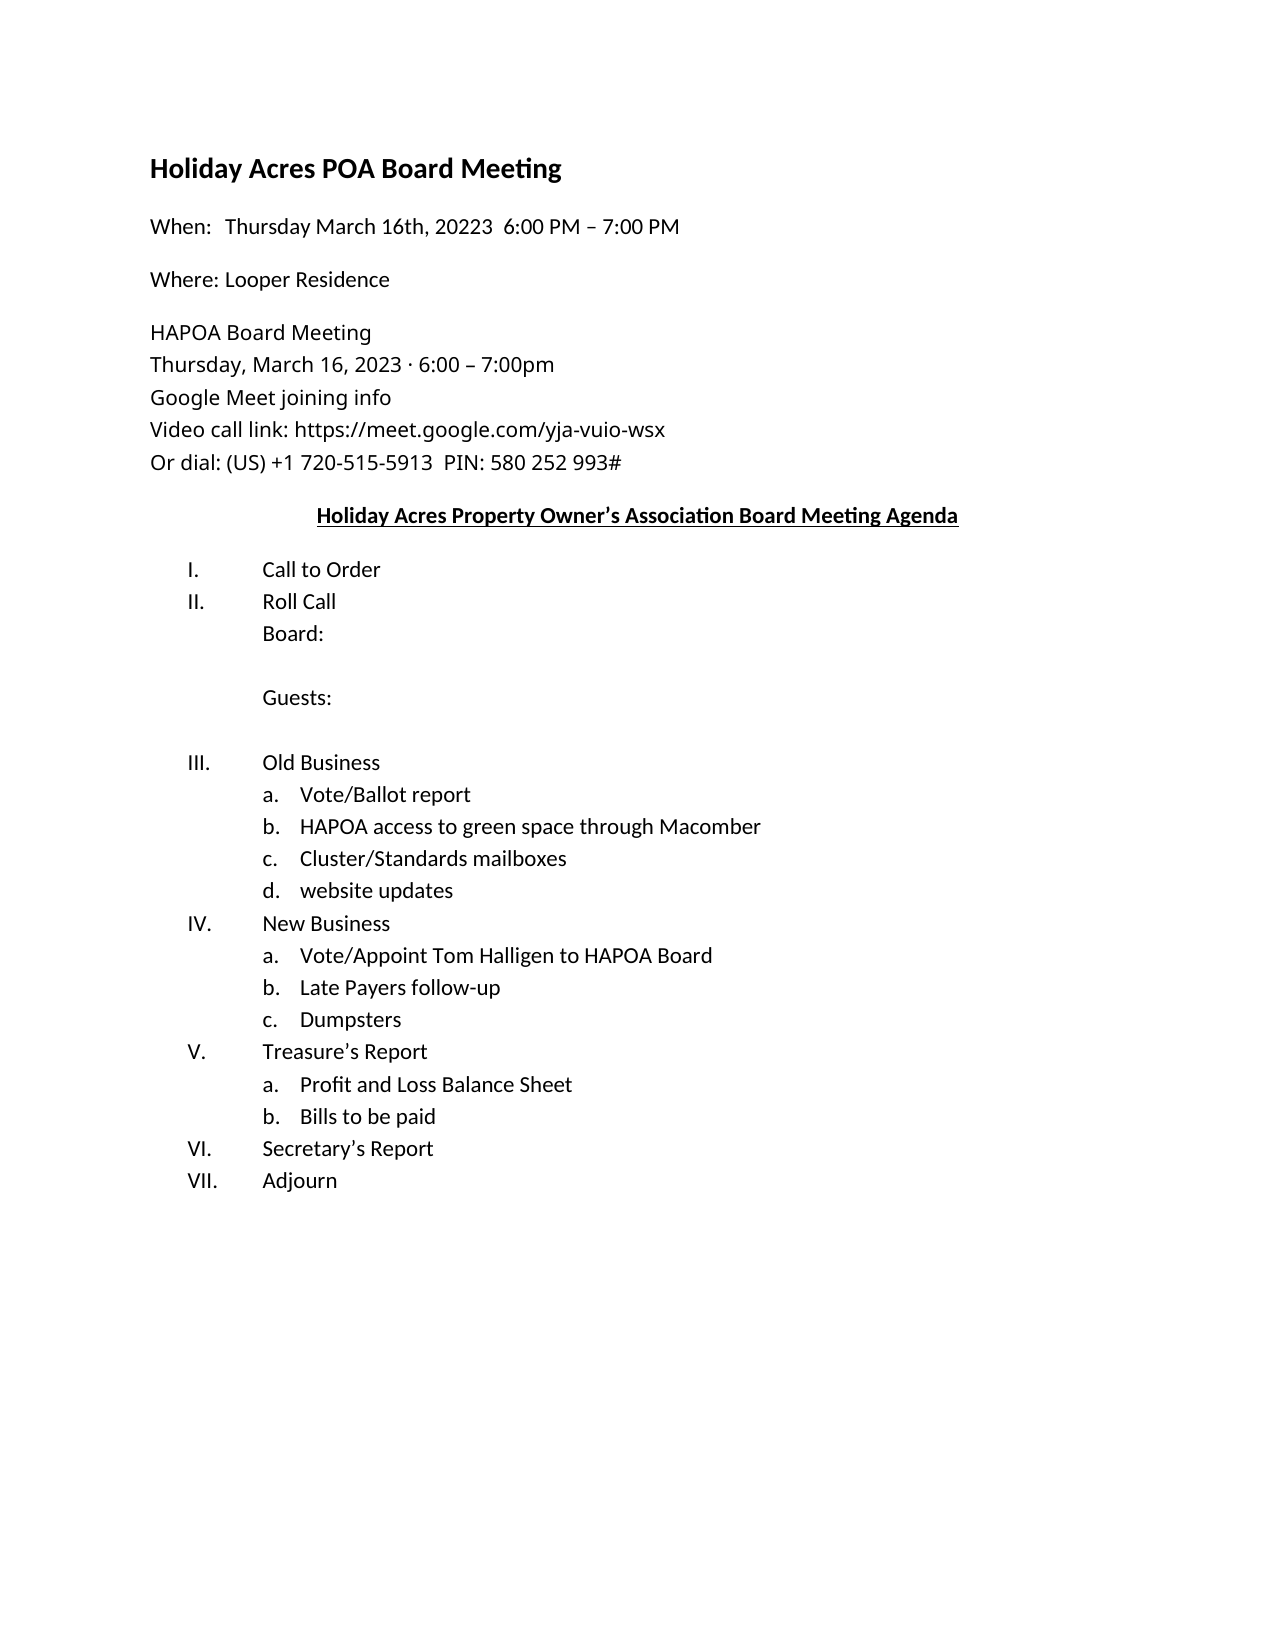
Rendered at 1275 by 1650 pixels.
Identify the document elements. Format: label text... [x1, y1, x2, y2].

list Cluster/Standards mailboxes [262, 844, 1125, 872]
text Board: [262, 619, 1125, 647]
list Bills to be paid [262, 1102, 1125, 1130]
list website updates [262, 877, 1125, 904]
text HAPOA Board Meeting Thursday, March 16, 2023 · 6:00 – 7:00pm Google Meet joining info Video call link: https://meet.google.com/yja-vuio-wsx Or dial: (US) +1 720-515-5913 PIN: 580 252 993#‬ [150, 318, 1125, 477]
text Holiday Acres Property Owner’s Association Board Meeting Agenda [150, 502, 1125, 530]
list Call to Order [187, 555, 1125, 583]
list Roll Call [187, 587, 1125, 615]
list HAPOA access to green space through Macomber [262, 812, 1125, 840]
list Vote/Ballot report [262, 780, 1125, 808]
list New Business [187, 909, 1125, 937]
text When: Thursday March 16th, 20223 6:00 PM – 7:00 PM [150, 212, 1125, 240]
text Holiday Acres POA Board Meeting [150, 150, 1125, 186]
text Where: Looper Residence [150, 265, 1125, 293]
text Guests: [262, 683, 1125, 711]
list Profit and Loss Balance Sheet [262, 1070, 1125, 1098]
list Secretary’s Report [187, 1134, 1125, 1162]
list Late Payers follow-up [262, 973, 1125, 1001]
list Treasure’s Report [187, 1037, 1125, 1066]
list Old Business [187, 748, 1125, 776]
list Adjourn [187, 1166, 1125, 1194]
list Vote/Appoint Tom Halligen to HAPOA Board [262, 941, 1125, 969]
list Dumpsters [262, 1005, 1125, 1033]
